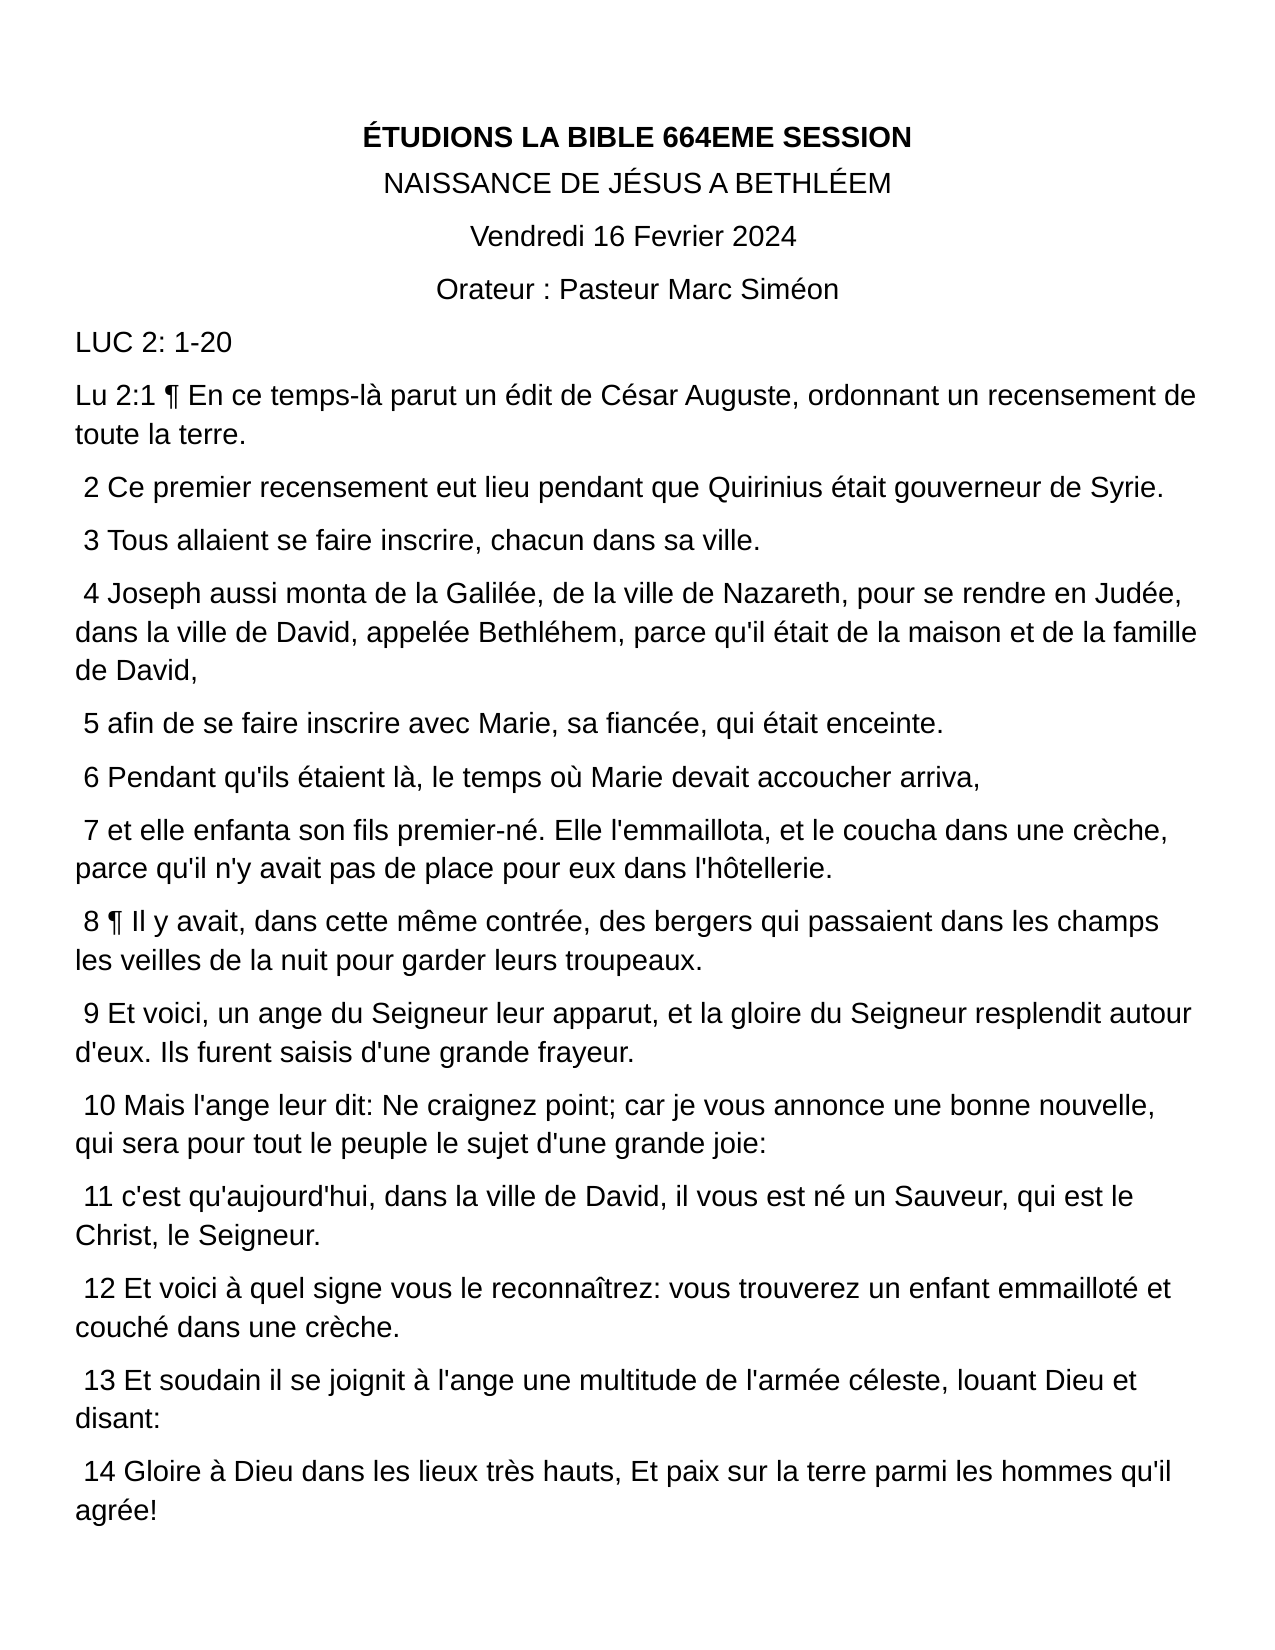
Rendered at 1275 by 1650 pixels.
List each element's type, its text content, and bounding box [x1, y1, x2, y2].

text 13 Et soudain il se joignit à l'ange une multitude de l'armée céleste, louant Dieu et disant: [75, 1363, 1200, 1435]
text 8 ¶ Il y avait, dans cette même contrée, des bergers qui passaient dans les champs les veilles de la nuit pour garder leurs troupeaux. [75, 904, 1200, 976]
text 2 Ce premier recensement eut lieu pendant que Quirinius était gouverneur de Syrie. [75, 470, 1200, 503]
text LUC 2: 1-20 [75, 325, 1200, 359]
text 9 Et voici, un ange du Seigneur leur apparut, et la gloire du Seigneur resplendit autour d'eux. Ils furent saisis d'une grande frayeur. [75, 996, 1200, 1068]
text Vendredi 16 Fevrier 2024 [75, 219, 1200, 252]
text Orateur : Pasteur Marc Siméon [75, 272, 1200, 306]
subtitle ÉTUDIONS LA BIBLE 664EME SESSION [75, 120, 1200, 153]
text 12 Et voici à quel signe vous le reconnaîtrez: vous trouverez un enfant emmailloté et couché dans une crèche. [75, 1271, 1200, 1343]
text 7 et elle enfanta son fils premier-né. Elle l'emmaillota, et le coucha dans une crèche, parce qu'il n'y avait pas de place pour eux dans l'hôtellerie. [75, 813, 1200, 885]
text Lu 2:1 ¶ En ce temps-là parut un édit de César Auguste, ordonnant un recensement de toute la terre. [75, 378, 1200, 450]
text 3 Tous allaient se faire inscrire, chacun dans sa ville. [75, 523, 1200, 557]
text NAISSANCE DE JÉSUS A BETHLÉEM [75, 166, 1200, 199]
text 10 Mais l'ange leur dit: Ne craignez point; car je vous annonce une bonne nouvelle, qui sera pour tout le peuple le sujet d'une grande joie: [75, 1088, 1200, 1160]
text 4 Joseph aussi monta de la Galilée, de la ville de Nazareth, pour se rendre en Judée, dans la ville de David, appelée Bethléhem, parce qu'il était de la maison et de la famille de David, [75, 576, 1200, 687]
text 14 Gloire à Dieu dans les lieux très hauts, Et paix sur la terre parmi les hommes qu'il agrée! [75, 1454, 1200, 1526]
text 5 afin de se faire inscrire avec Marie, sa fiancée, qui était enceinte. [75, 706, 1200, 740]
text 11 c'est qu'aujourd'hui, dans la ville de David, il vous est né un Sauveur, qui est le Christ, le Seigneur. [75, 1179, 1200, 1251]
text 6 Pendant qu'ils étaient là, le temps où Marie devait accoucher arriva, [75, 759, 1200, 793]
